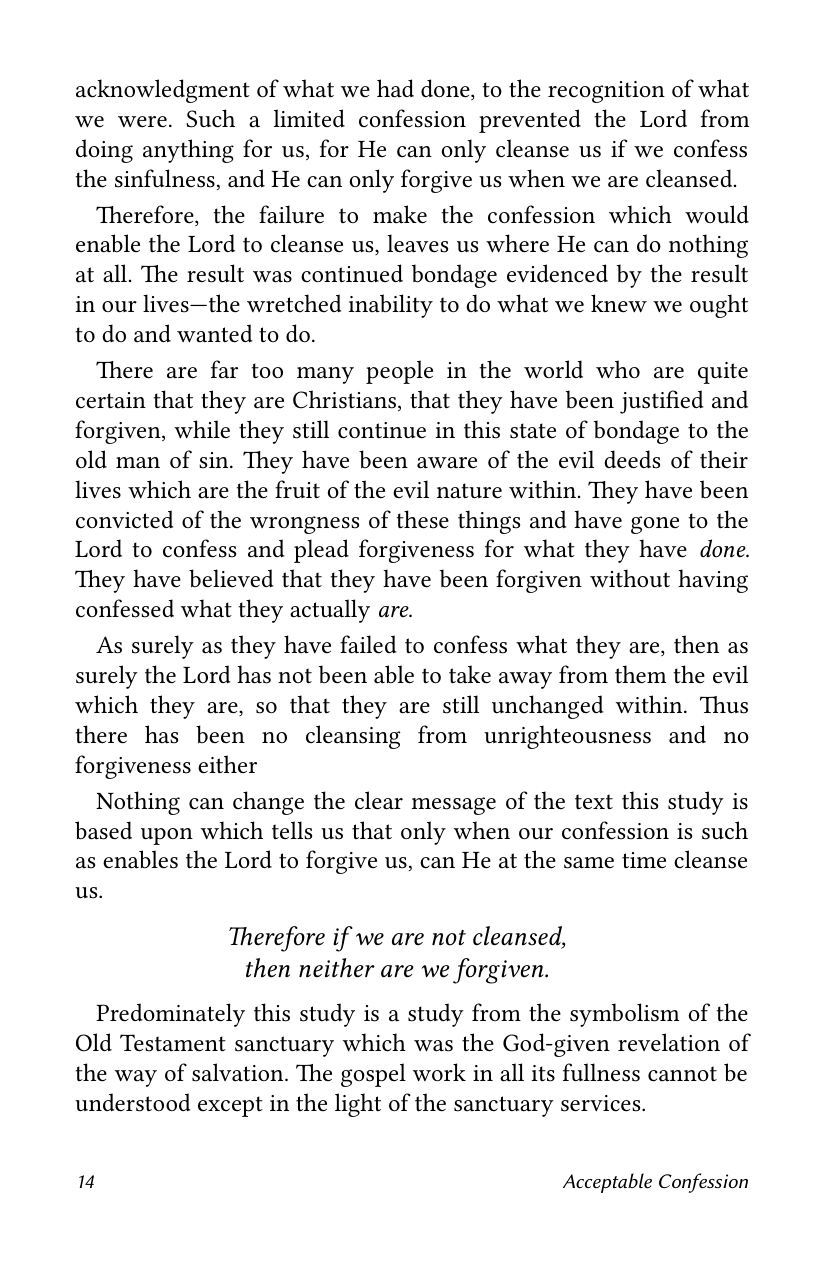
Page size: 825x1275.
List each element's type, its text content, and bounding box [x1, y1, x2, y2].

text Therefore, the failure to make the confession which would enable the Lord to cleanse us, leaves us where He can do nothing at all. The result was continued bondage evidenced by the result in our lives—the wretched inability to do what we knew we ought to do and wanted to do. [75, 201, 750, 349]
text acknowledgment of what we had done, to the recognition of what we were. Such a limited confession prevented the Lord from doing anything for us, for He can only cleanse us if we confess the sinfulness, and He can only forgive us when we are cleansed. [75, 75, 750, 193]
text As surely as they have failed to confess what they are, then as surely the Lord has not been able to take away from them the evil which they are, so that they are still unchanged within. Thus there has been no cleansing from unrighteousness and no forgiveness either [75, 631, 750, 779]
text Therefore if we are not cleansed, [45, 921, 750, 952]
text Predominately this study is a study from the symbolism of the Old Testament sanctuary which was the God-given revelation of the way of salvation. The gospel work in all its fullness cannot be understood except in the light of the sanctuary services. [75, 999, 750, 1117]
text then neither are we forgiven. [45, 953, 750, 984]
text There are far too many people in the world who are quite certain that they are Christians, that they have been justified and forgiven, while they still continue in this state of bondage to the old man of sin. They have been aware of the evil deeds of their lives which are the fruit of the evil nature within. They have been convicted of the wrongness of these things and have gone to the Lord to confess and plead forgiveness for what they have done. They have believed that they have been forgiven without having confessed what they actually are. [75, 356, 750, 624]
text Nothing can change the clear message of the text this study is based upon which tells us that only when our confession is such as enables the Lord to forgive us, can He at the same time cleanse us. [75, 787, 750, 905]
